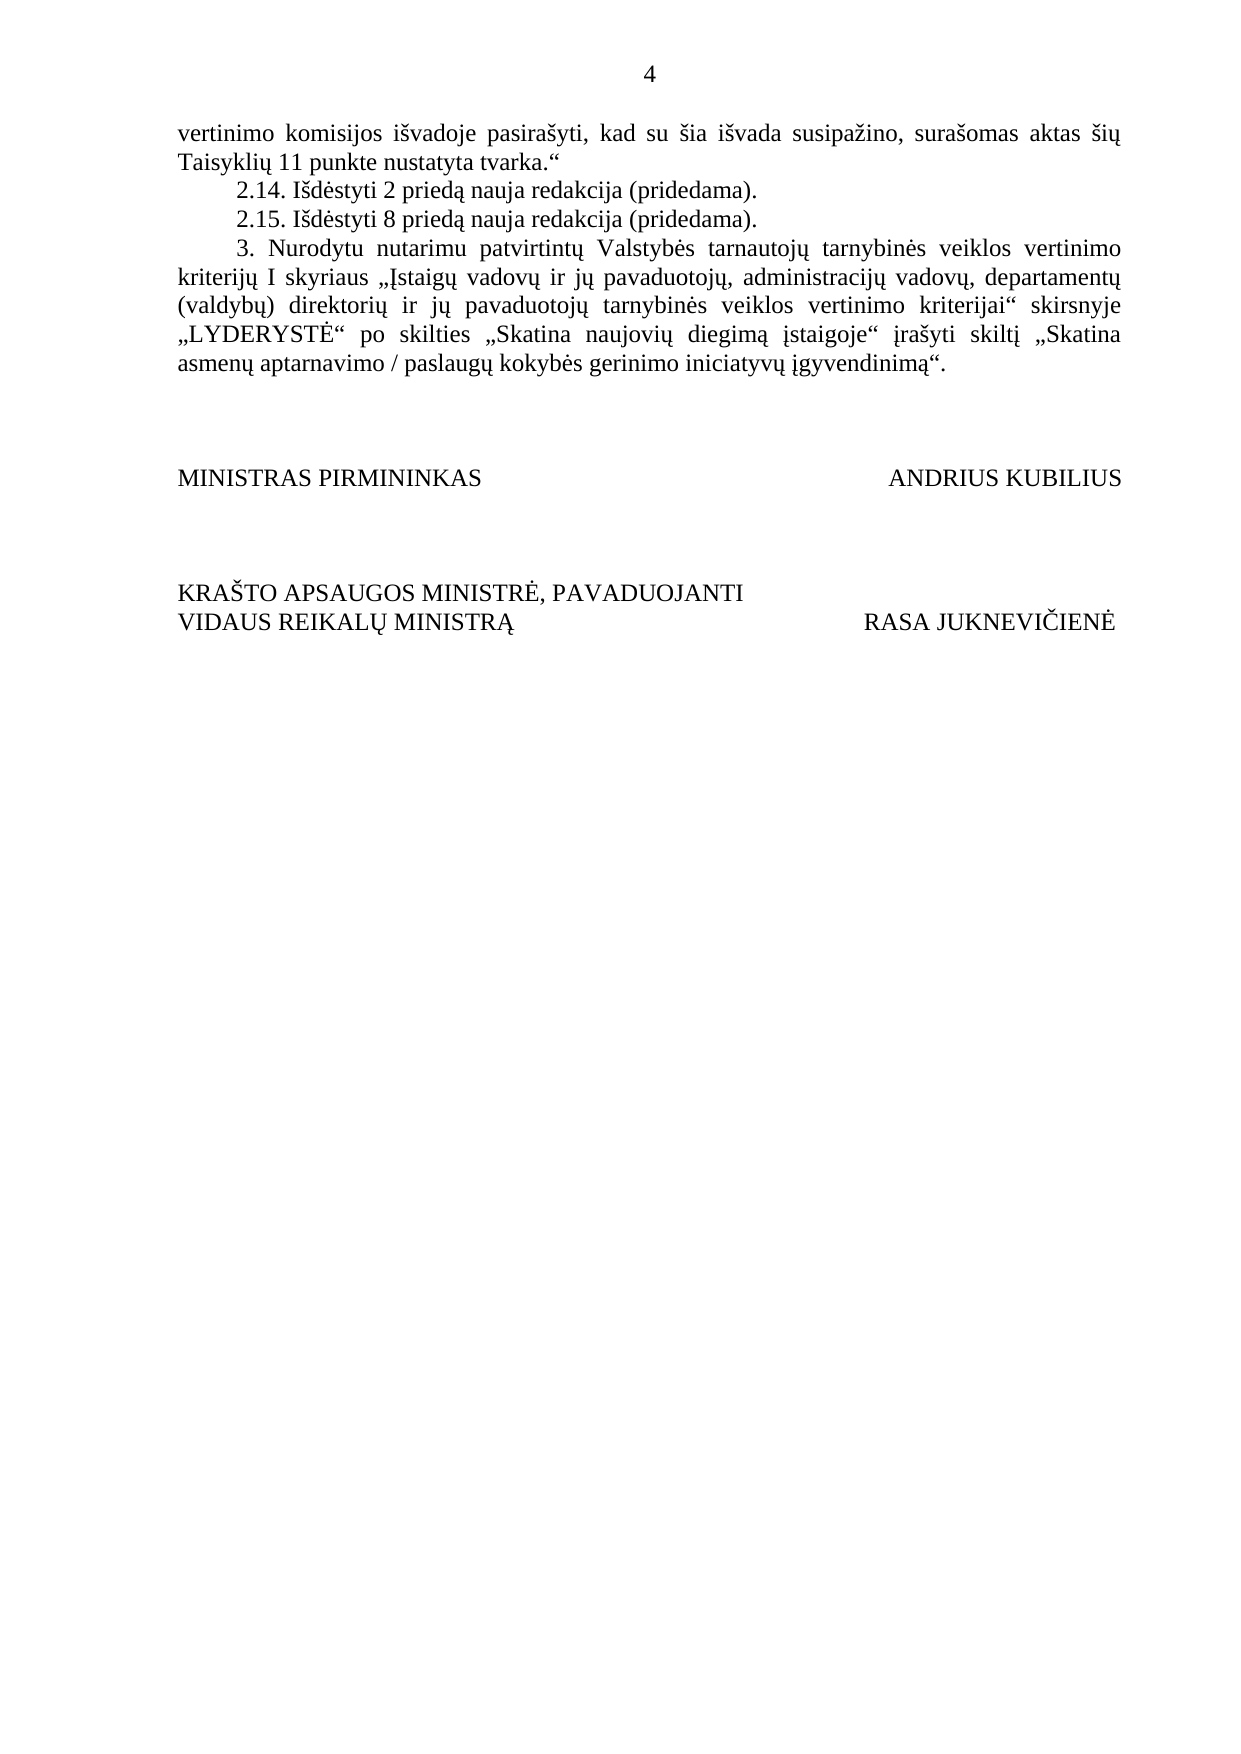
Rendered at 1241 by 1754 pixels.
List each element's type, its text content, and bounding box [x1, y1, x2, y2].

text VIDAUS REIKALŲ MINISTRĄ RASA JUKNEVIČIENĖ [177, 607, 1122, 636]
text KRAŠTO APSAUGOS MINISTRĖ, PAVADUOJANTI [177, 578, 1122, 607]
text 2.14. Išdėstyti 2 priedą nauja redakcija (pridedama). [177, 176, 1122, 204]
text 3. Nurodytu nutarimu patvirtintų Valstybės tarnautojų tarnybinės veiklos vertinimo kriterijų I skyriaus „Įstaigų vadovų ir jų pavaduotojų, administracijų vadovų, departamentų (valdybų) direktorių ir jų pavaduotojų tarnybinės veiklos vertinimo kriterijai“ skirsnyje „LYDERYSTĖ“ po skilties „Skatina naujovių diegimą įstaigoje“ įrašyti skiltį „Skatina asmenų aptarnavimo / paslaugų kokybės gerinimo iniciatyvų įgyvendinimą“. [177, 233, 1122, 377]
text 2.15. Išdėstyti 8 priedą nauja redakcija (pridedama). [177, 204, 1122, 233]
text vertinimo komisijos išvadoje pasirašyti, kad su šia išvada susipažino, surašomas aktas šių Taisyklių 11 punkte nustatyta tvarka.“ [177, 118, 1122, 176]
text MINISTRAS PIRMININKAS ANDRIUS KUBILIUS [177, 463, 1122, 492]
